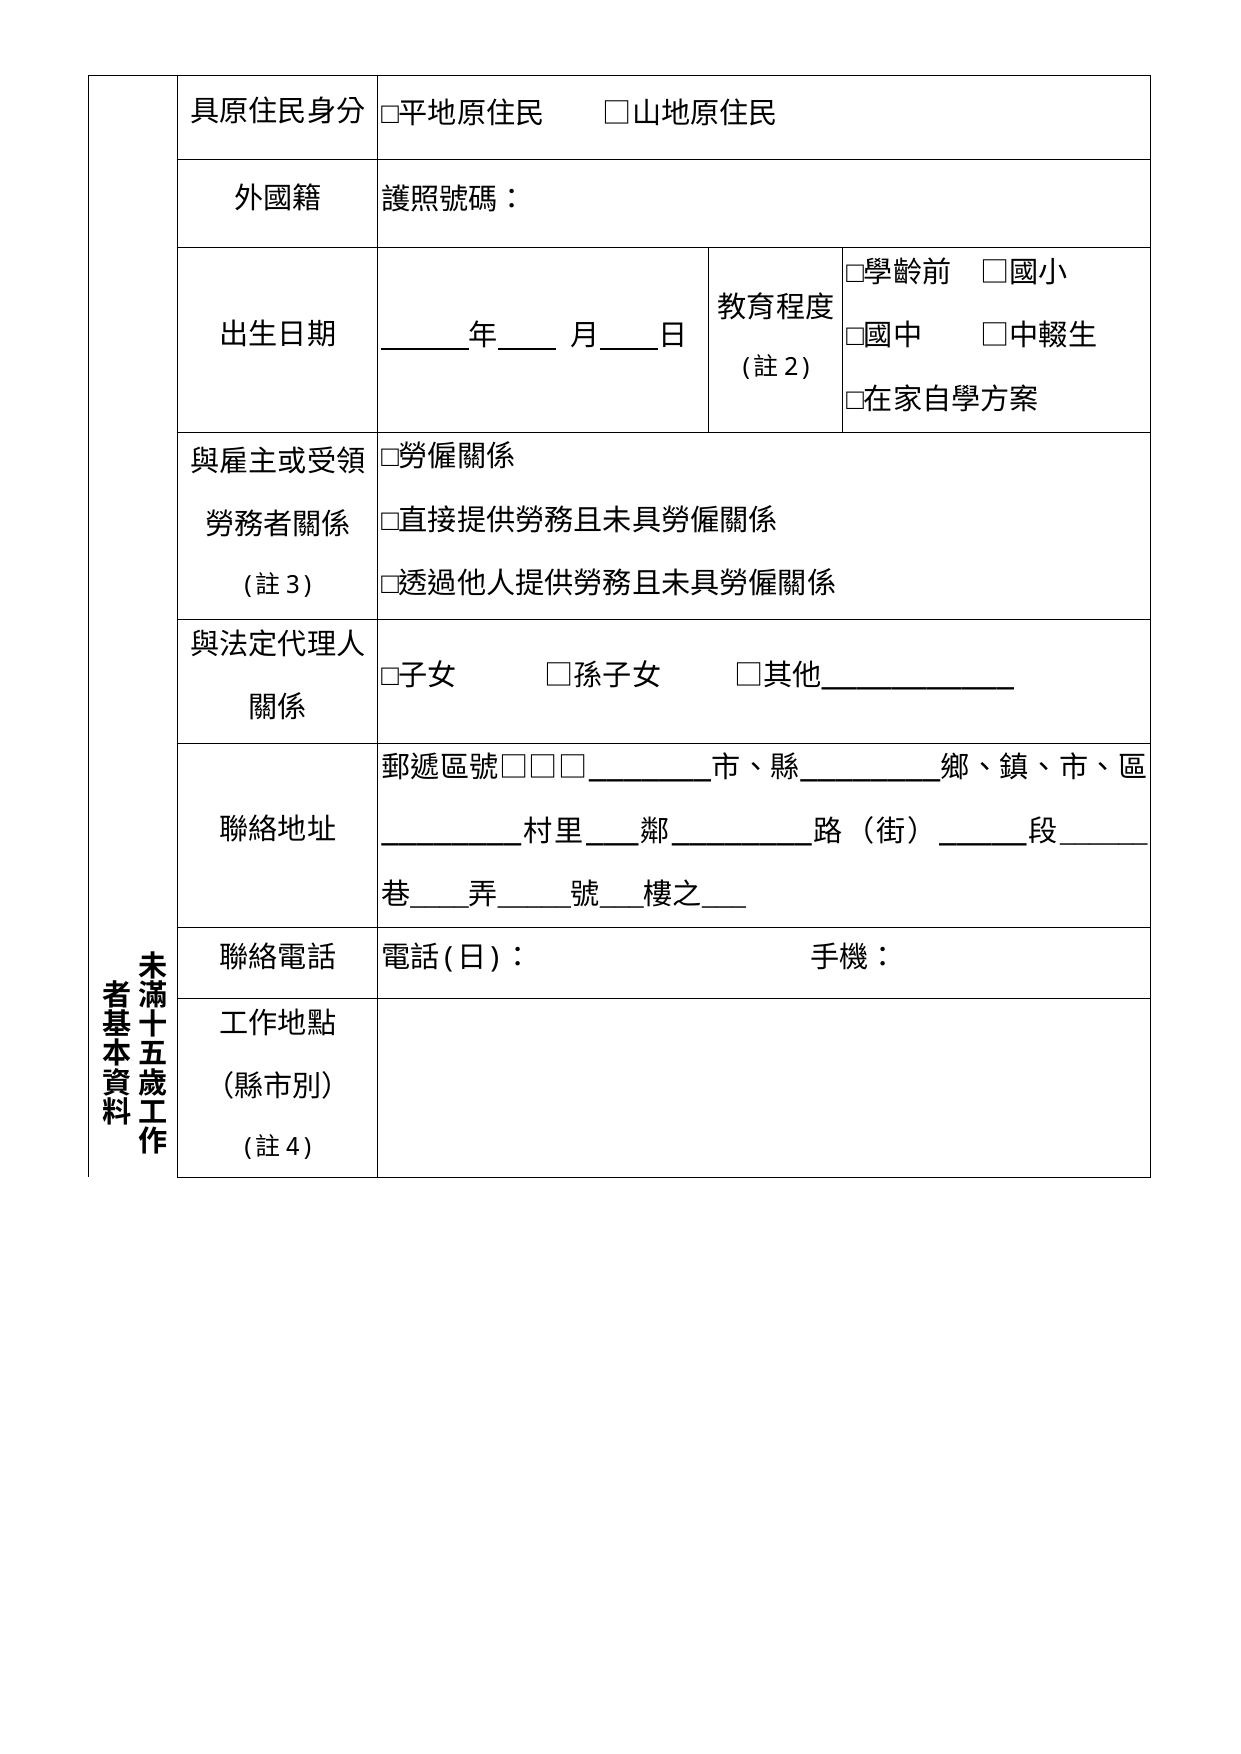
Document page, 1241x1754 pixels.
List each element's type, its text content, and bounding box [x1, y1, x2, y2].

table_cell 郵遞區號□□□_______市、縣________鄉、鎮、市、區________村里___鄰________路（街）_____段______巷____弄_____號___樓之___ [378, 744, 1150, 927]
table_cell 聯絡地址 [178, 744, 377, 927]
table_cell 電話(日)： 手機： [378, 928, 1150, 998]
table_cell □學齡前 □國小 □國中 □中輟生 □在家自學方案 [843, 248, 1150, 432]
table_cell 出生日期 [178, 248, 377, 432]
table_cell [378, 999, 1150, 1177]
table_cell 護照號碼： [378, 160, 1150, 247]
table_cell 具原住民身分 [178, 76, 377, 159]
table_cell □子女 □孫子女 □其他___________ [378, 620, 1150, 743]
table_cell □勞僱關係 □直接提供勞務且未具勞僱關係 □透過他人提供勞務且未具勞僱關係 [378, 433, 1150, 619]
table_cell 與法定代理人關係 [178, 620, 377, 743]
table_cell 外國籍 [178, 160, 377, 247]
table_cell 教育程度 (註2) [709, 248, 842, 432]
table_cell 與雇主或受領勞務者關係 (註3) [178, 433, 377, 619]
table_cell [89, 76, 177, 927]
table_cell 工作地點 （縣市別） (註4) [178, 999, 377, 1177]
table_cell 未滿十五歲工作者基本資料 [89, 927, 177, 1177]
table_cell 年 月 日 [378, 248, 708, 432]
table_cell 聯絡電話 [178, 928, 377, 998]
table_cell □平地原住民 □山地原住民 [378, 76, 1150, 159]
